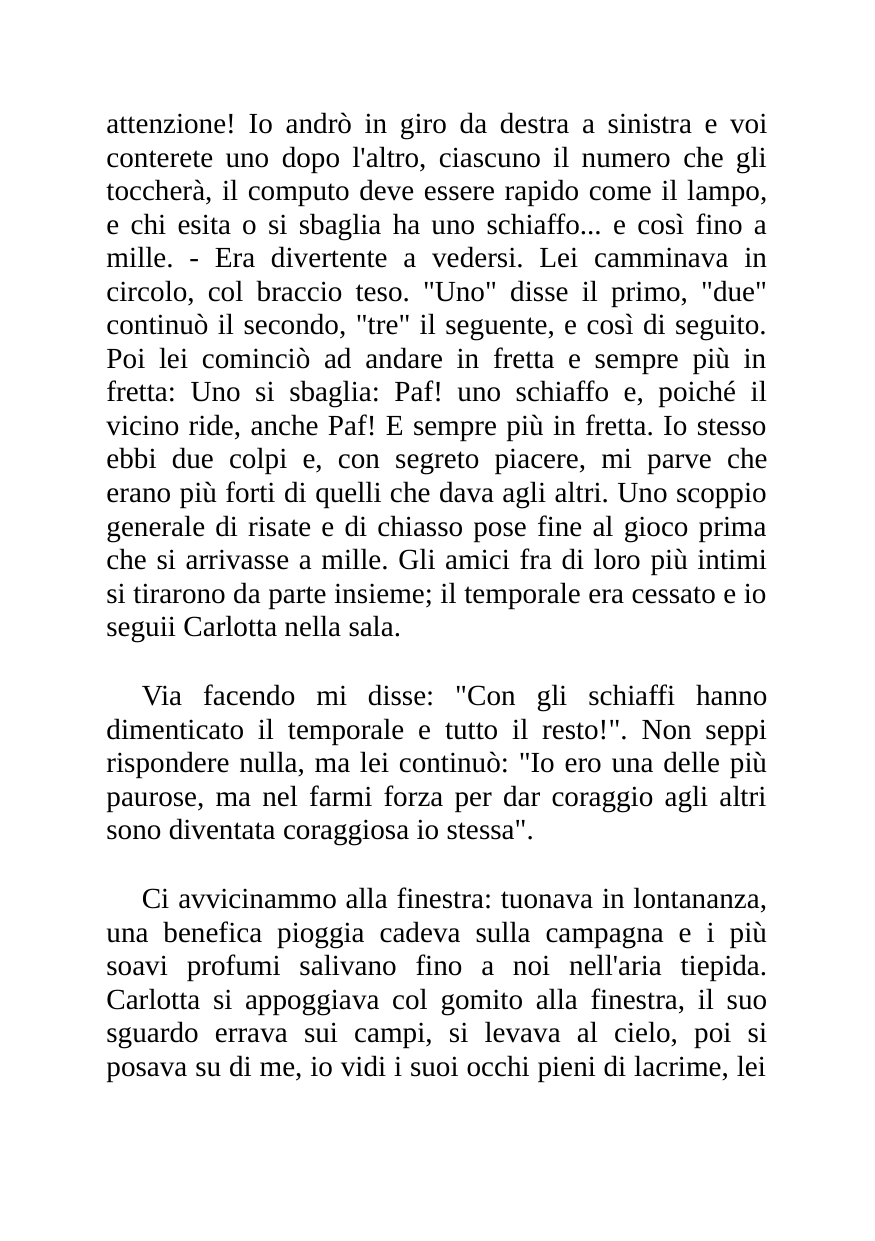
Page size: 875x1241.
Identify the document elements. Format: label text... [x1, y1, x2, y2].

text attenzione! Io andrò in giro da destra a sinistra e voi conterete uno dopo l'altro, ciascuno il numero che gli toccherà, il computo deve essere rapido come il lampo, e chi esita o si sbaglia ha uno schiaffo... e così fino a mille. - Era divertente a vedersi. Lei camminava in circolo, col braccio teso. "Uno" disse il primo, "due" continuò il secondo, "tre" il seguente, e così di seguito. Poi lei cominciò ad andare in fretta e sempre più in fretta: Uno si sbaglia: Paf! uno schiaffo e, poiché il vicino ride, anche Paf! E sempre più in fretta. Io stesso ebbi due colpi e, con segreto piacere, mi parve che erano più forti di quelli che dava agli altri. Uno scoppio generale di risate e di chiasso pose fine al gioco prima che si arrivasse a mille. Gli amici fra di loro più intimi si tirarono da parte insieme; il temporale era cessato e io seguii Carlotta nella sala. [106, 106, 768, 643]
text Via facendo mi disse: "Con gli schiaffi hanno dimenticato il temporale e tutto il resto!". Non seppi rispondere nulla, ma lei continuò: "Io ero una delle più paurose, ma nel farmi forza per dar coraggio agli altri sono diventata coraggiosa io stessa". [106, 678, 768, 846]
text Ci avvicinammo alla finestra: tuonava in lontananza, una benefica pioggia cadeva sulla campagna e i più soavi profumi salivano fino a noi nell'aria tiepida. Carlotta si appoggiava col gomito alla finestra, il suo sguardo errava sui campi, si levava al cielo, poi si posava su di me, io vidi i suoi occhi pieni di lacrime, lei [106, 881, 768, 1083]
